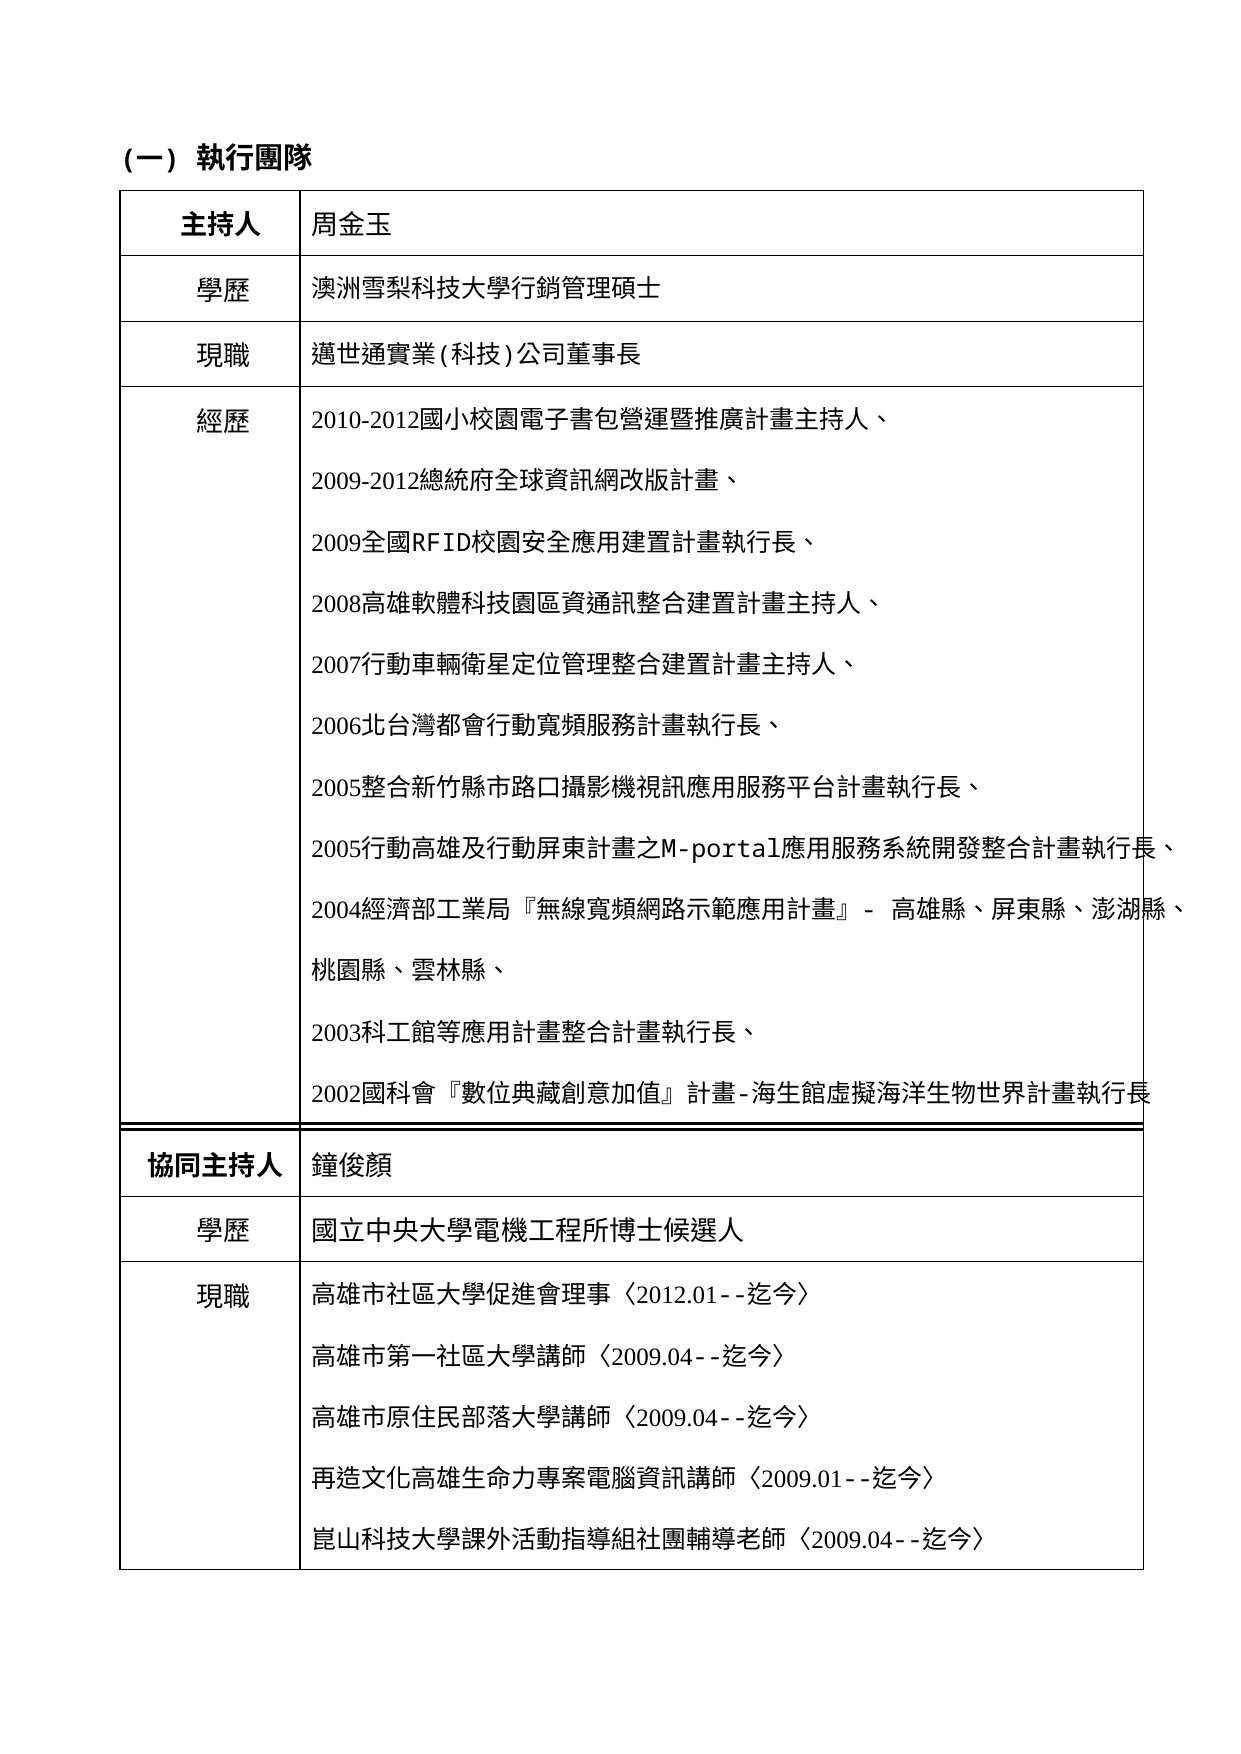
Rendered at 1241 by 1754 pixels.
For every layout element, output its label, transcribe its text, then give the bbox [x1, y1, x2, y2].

table_cell 國立中央大學電機工程所博士候選人 [301, 1197, 1143, 1261]
table_cell 2010-2012國小校園電子書包營運暨推廣計畫主持人、 2009-2012總統府全球資訊網改版計畫、 2009全國RFID校園安全應用建置計畫執行長、 2008高雄軟體科技園區資通訊整合建置計畫主持人、 2007行動車輛衛星定位管理整合建置計畫主持人、 2006北台灣都會行動寬頻服務計畫執行長、 2005整合新竹縣市路口攝影機視訊應用服務平台計畫執行長、 2005行動高雄及行動屏東計畫之M-portal應用服務系統開發整合計畫執行長、 2004經濟部工業局『無線寬頻網路示範應用計畫』- 高雄縣、屏東縣、澎湖縣、 桃園縣、雲林縣、 2003科工館等應用計畫整合計畫執行長、 2002國科會『數位典藏創意加值』計畫-海生館虛擬海洋生物世界計畫執行長 [301, 387, 1143, 1122]
table_cell 學歷 [121, 256, 299, 321]
table_cell 現職 [121, 322, 299, 386]
table_cell 現職 [121, 1262, 299, 1568]
table_cell 協同主持人 [121, 1131, 299, 1196]
table_cell 邁世通實業(科技)公司董事長 [301, 322, 1143, 386]
table_cell 經歷 [121, 387, 299, 1122]
table_header 主持人 [121, 191, 299, 255]
table_cell 澳洲雪梨科技大學行銷管理碩士 [301, 256, 1143, 321]
table_cell 高雄市社區大學促進會理事〈2012.01--迄今〉 高雄市第一社區大學講師〈2009.04--迄今〉 高雄市原住民部落大學講師〈2009.04--迄今〉 再造文化高雄生命力專案電腦資訊講師〈2009.01--迄今〉 崑山科技大學課外活動指導組社團輔導老師〈2009.04--迄今〉 [301, 1262, 1143, 1568]
table_cell 鐘俊顏 [301, 1131, 1143, 1196]
table_cell 學歷 [121, 1197, 299, 1261]
table_header 周金玉 [301, 191, 1143, 255]
text (一) 執行團隊 [120, 135, 1225, 177]
